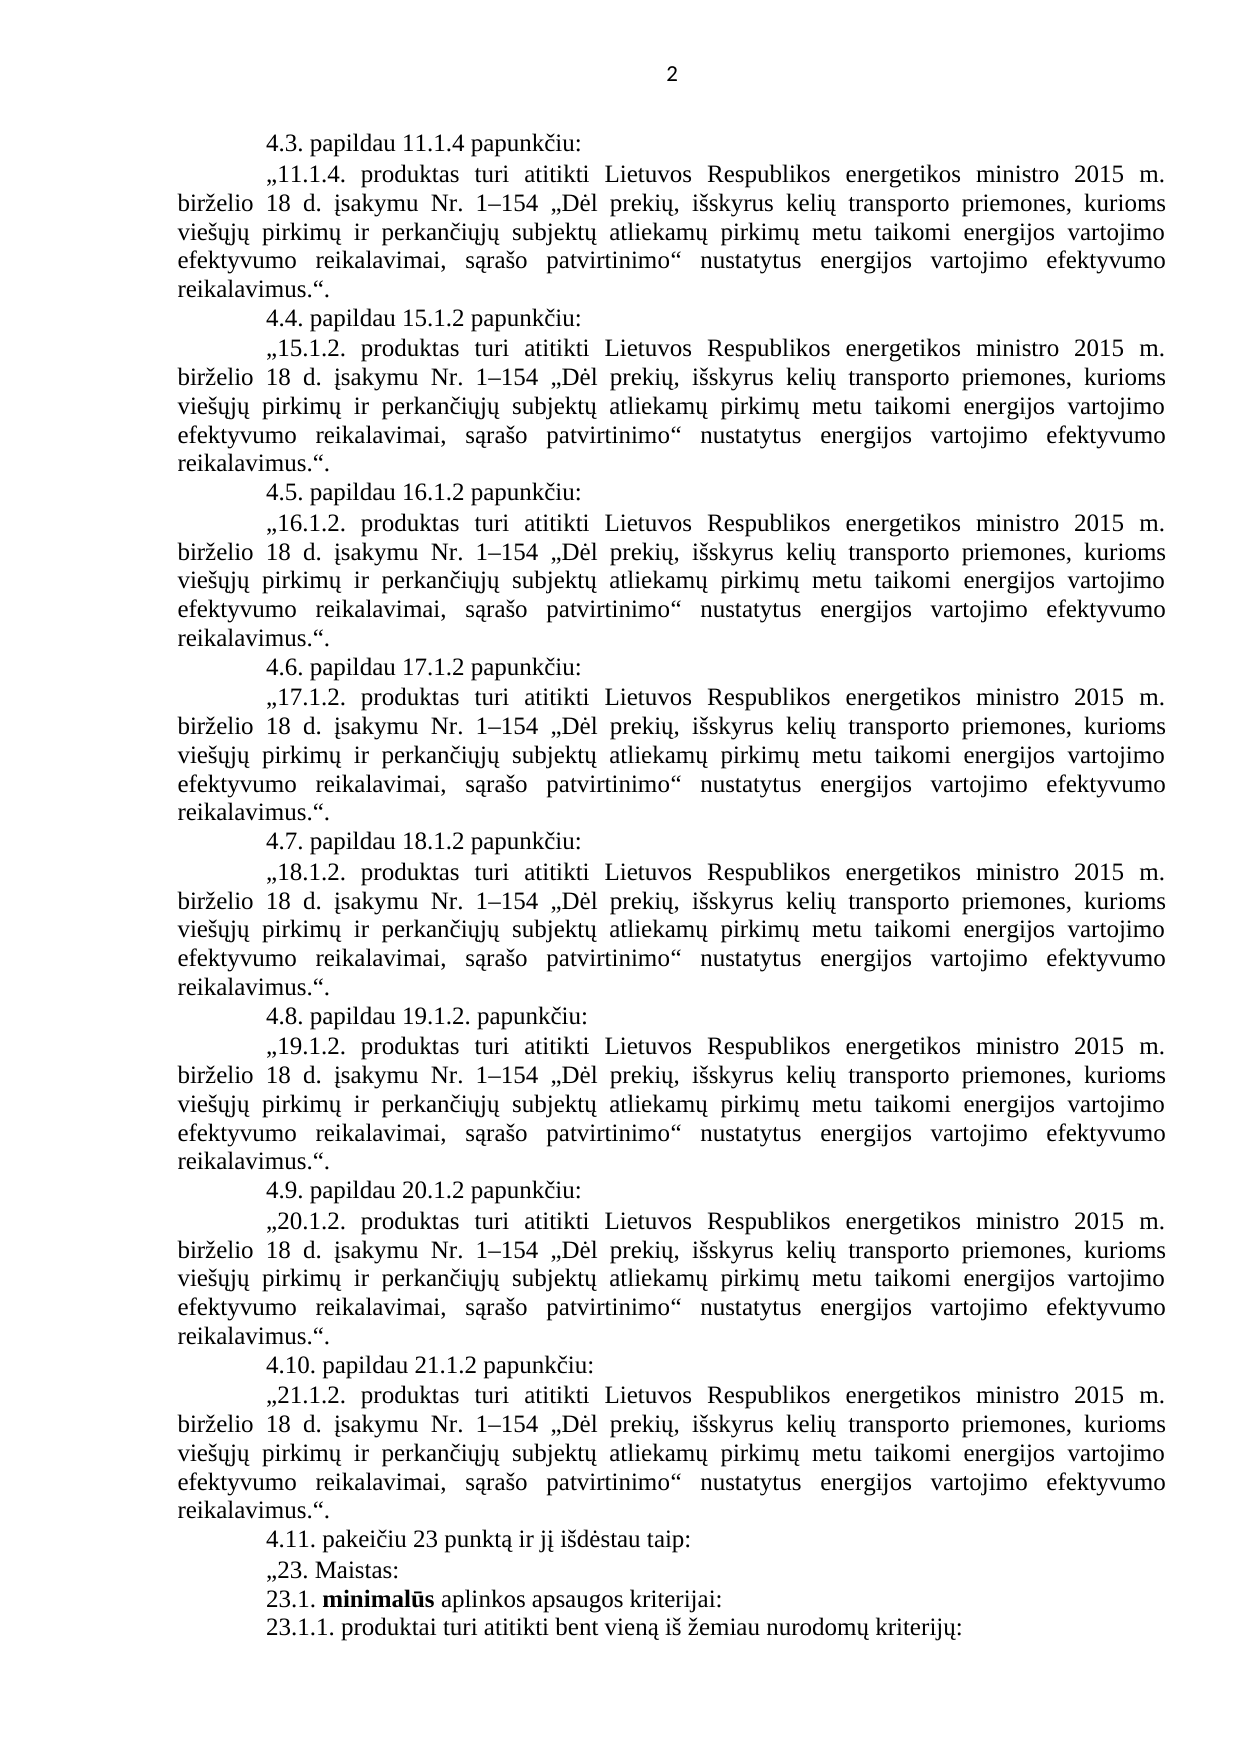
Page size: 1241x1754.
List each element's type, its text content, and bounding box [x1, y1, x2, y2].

text 23.1.1. produktai turi atitikti bent vieną iš žemiau nurodomų kriterijų: [177, 1612, 1166, 1641]
text 4.8. papildau 19.1.2. papunkčiu: [177, 1001, 1166, 1029]
text „17.1.2. produktas turi atitikti Lietuvos Respublikos energetikos ministro 2015 m. birželio 18 d. įsakymu Nr. 1–154 „Dėl prekių, išskyrus kelių transporto priemones, kurioms viešųjų pirkimų ir perkančiųjų subjektų atliekamų pirkimų metu taikomi energijos vartojimo efektyvumo reikalavimai, sąrašo patvirtinimo“ nustatytus energijos vartojimo efektyvumo reikalavimus.“. [177, 682, 1166, 826]
text „15.1.2. produktas turi atitikti Lietuvos Respublikos energetikos ministro 2015 m. birželio 18 d. įsakymu Nr. 1–154 „Dėl prekių, išskyrus kelių transporto priemones, kurioms viešųjų pirkimų ir perkančiųjų subjektų atliekamų pirkimų metu taikomi energijos vartojimo efektyvumo reikalavimai, sąrašo patvirtinimo“ nustatytus energijos vartojimo efektyvumo reikalavimus.“. [177, 333, 1166, 477]
text 4.3. papildau 11.1.4 papunkčiu: [177, 128, 1166, 157]
text „21.1.2. produktas turi atitikti Lietuvos Respublikos energetikos ministro 2015 m. birželio 18 d. įsakymu Nr. 1–154 „Dėl prekių, išskyrus kelių transporto priemones, kurioms viešųjų pirkimų ir perkančiųjų subjektų atliekamų pirkimų metu taikomi energijos vartojimo efektyvumo reikalavimai, sąrašo patvirtinimo“ nustatytus energijos vartojimo efektyvumo reikalavimus.“. [177, 1380, 1166, 1524]
text 23.1. minimalūs aplinkos apsaugos kriterijai: [177, 1584, 1166, 1612]
text 4.6. papildau 17.1.2 papunkčiu: [177, 652, 1166, 681]
text „23. Maistas: [177, 1555, 1166, 1584]
text „18.1.2. produktas turi atitikti Lietuvos Respublikos energetikos ministro 2015 m. birželio 18 d. įsakymu Nr. 1–154 „Dėl prekių, išskyrus kelių transporto priemones, kurioms viešųjų pirkimų ir perkančiųjų subjektų atliekamų pirkimų metu taikomi energijos vartojimo efektyvumo reikalavimai, sąrašo patvirtinimo“ nustatytus energijos vartojimo efektyvumo reikalavimus.“. [177, 857, 1166, 1001]
text 4.9. papildau 20.1.2 papunkčiu: [177, 1175, 1166, 1204]
text 4.5. papildau 16.1.2 papunkčiu: [177, 477, 1166, 506]
text 4.10. papildau 21.1.2 papunkčiu: [177, 1350, 1166, 1378]
text „16.1.2. produktas turi atitikti Lietuvos Respublikos energetikos ministro 2015 m. birželio 18 d. įsakymu Nr. 1–154 „Dėl prekių, išskyrus kelių transporto priemones, kurioms viešųjų pirkimų ir perkančiųjų subjektų atliekamų pirkimų metu taikomi energijos vartojimo efektyvumo reikalavimai, sąrašo patvirtinimo“ nustatytus energijos vartojimo efektyvumo reikalavimus.“. [177, 508, 1166, 652]
text „19.1.2. produktas turi atitikti Lietuvos Respublikos energetikos ministro 2015 m. birželio 18 d. įsakymu Nr. 1–154 „Dėl prekių, išskyrus kelių transporto priemones, kurioms viešųjų pirkimų ir perkančiųjų subjektų atliekamų pirkimų metu taikomi energijos vartojimo efektyvumo reikalavimai, sąrašo patvirtinimo“ nustatytus energijos vartojimo efektyvumo reikalavimus.“. [177, 1031, 1166, 1175]
text „11.1.4. produktas turi atitikti Lietuvos Respublikos energetikos ministro 2015 m. birželio 18 d. įsakymu Nr. 1–154 „Dėl prekių, išskyrus kelių transporto priemones, kurioms viešųjų pirkimų ir perkančiųjų subjektų atliekamų pirkimų metu taikomi energijos vartojimo efektyvumo reikalavimai, sąrašo patvirtinimo“ nustatytus energijos vartojimo efektyvumo reikalavimus.“. [177, 159, 1166, 303]
text „20.1.2. produktas turi atitikti Lietuvos Respublikos energetikos ministro 2015 m. birželio 18 d. įsakymu Nr. 1–154 „Dėl prekių, išskyrus kelių transporto priemones, kurioms viešųjų pirkimų ir perkančiųjų subjektų atliekamų pirkimų metu taikomi energijos vartojimo efektyvumo reikalavimai, sąrašo patvirtinimo“ nustatytus energijos vartojimo efektyvumo reikalavimus.“. [177, 1206, 1166, 1350]
text 4.4. papildau 15.1.2 papunkčiu: [177, 303, 1166, 332]
text 4.11. pakeičiu 23 punktą ir jį išdėstau taip: [177, 1524, 1166, 1553]
text 4.7. papildau 18.1.2 papunkčiu: [177, 826, 1166, 855]
